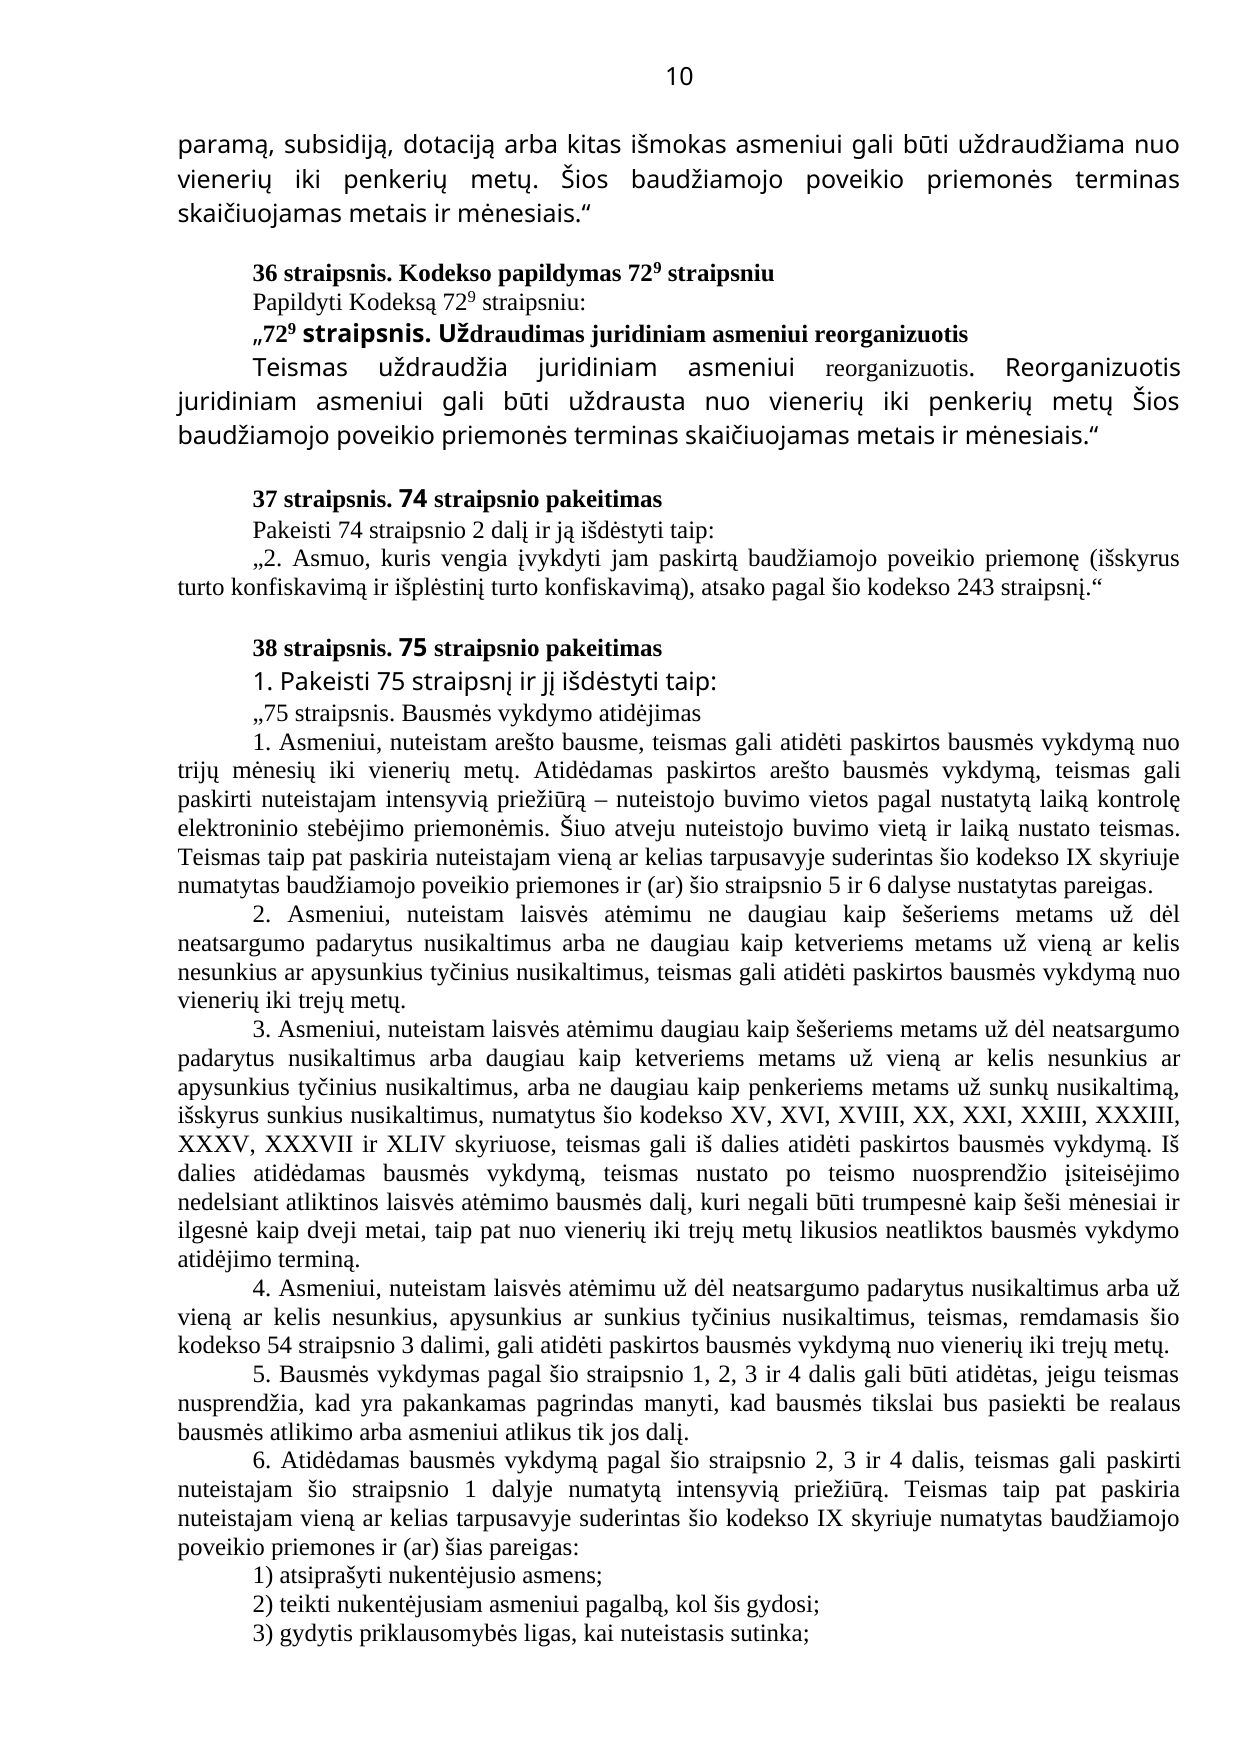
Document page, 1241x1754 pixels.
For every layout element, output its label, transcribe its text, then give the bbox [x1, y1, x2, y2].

text paramą, subsidiją, dotaciją arba kitas išmokas asmeniui gali būti uždraudžiama nuo vienerių iki penkerių metų. Šios baudžiamojo poveikio priemonės terminas skaičiuojamas metais ir mėnesiais.“ [177, 127, 1181, 229]
text „729 straipsnis. Uždraudimas juridiniam asmeniui reorganizuotis [252, 316, 1181, 350]
text 3. Asmeniui, nuteistam laisvės atėmimu daugiau kaip šešeriems metams už dėl neatsargumo padarytus nusikaltimus arba daugiau kaip ketveriems metams už vieną ar kelis nesunkius ar apysunkius tyčinius nusikaltimus, arba ne daugiau kaip penkeriems metams už sunkų nusikaltimą, išskyrus sunkius nusikaltimus, numatytus šio kodekso XV, XVI, XVIII, XX, XXI, XXIII, XXXIII, XXXV, XXXVII ir XLIV skyriuose, teismas gali iš dalies atidėti paskirtos bausmės vykdymą. Iš dalies atidėdamas bausmės vykdymą, teismas nustato po teismo nuosprendžio įsiteisėjimo nedelsiant atliktinos laisvės atėmimo bausmės dalį, kuri negali būti trumpesnė kaip šeši mėnesiai ir ilgesnė kaip dveji metai, taip pat nuo vienerių iki trejų metų likusios neatliktos bausmės vykdymo atidėjimo terminą. [177, 1014, 1181, 1273]
text 1. Asmeniui, nuteistam arešto bausme, teismas gali atidėti paskirtos bausmės vykdymą nuo trijų mėnesių iki vienerių metų. Atidėdamas paskirtos arešto bausmės vykdymą, teismas gali paskirti nuteistajam intensyvią priežiūrą – nuteistojo buvimo vietos pagal nustatytą laiką kontrolę elektroninio stebėjimo priemonėmis. Šiuo atveju nuteistojo buvimo vietą ir laiką nustato teismas. Teismas taip pat paskiria nuteistajam vieną ar kelias tarpusavyje suderintas šio kodekso IX skyriuje numatytas baudžiamojo poveikio priemones ir (ar) šio straipsnio 5 ir 6 dalyse nustatytas pareigas. [177, 727, 1181, 899]
text 3) gydytis priklausomybės ligas, kai nuteistasis sutinka; [177, 1618, 1181, 1647]
text Papildyti Kodeksą 729 straipsniu: [177, 287, 1181, 316]
text „2. Asmuo, kuris vengia įvykdyti jam paskirtą baudžiamojo poveikio priemonę (išskyrus turto konfiskavimą ir išplėstinį turto konfiskavimą), atsako pagal šio kodekso 243 straipsnį.“ [177, 543, 1181, 601]
text 1. Pakeisti 75 straipsnį ir jį išdėstyti taip: [177, 664, 1181, 698]
text Pakeisti 74 straipsnio 2 dalį ir ją išdėstyti taip: [177, 515, 1181, 543]
text 4. Asmeniui, nuteistam laisvės atėmimu už dėl neatsargumo padarytus nusikaltimus arba už vieną ar kelis nesunkius, apysunkius ar sunkius tyčinius nusikaltimus, teismas, remdamasis šio kodekso 54 straipsnio 3 dalimi, gali atidėti paskirtos bausmės vykdymą nuo vienerių iki trejų metų. [177, 1273, 1181, 1359]
text 37 straipsnis. 74 straipsnio pakeitimas [177, 481, 1181, 515]
text 1) atsiprašyti nukentėjusio asmens; [177, 1560, 1181, 1589]
text 6. Atidėdamas bausmės vykdymą pagal šio straipsnio 2, 3 ir 4 dalis, teismas gali paskirti nuteistajam šio straipsnio 1 dalyje numatytą intensyvią priežiūrą. Teismas taip pat paskiria nuteistajam vieną ar kelias tarpusavyje suderintas šio kodekso IX skyriuje numatytas baudžiamojo poveikio priemones ir (ar) šias pareigas: [177, 1445, 1181, 1560]
text „75 straipsnis. Bausmės vykdymo atidėjimas [177, 698, 1181, 727]
text Teismas uždraudžia juridiniam asmeniui reorganizuotis. Reorganizuotis juridiniam asmeniui gali būti uždrausta nuo vienerių iki penkerių metų Šios baudžiamojo poveikio priemonės terminas skaičiuojamas metais ir mėnesiais.“ [177, 350, 1181, 452]
text 2) teikti nukentėjusiam asmeniui pagalbą, kol šis gydosi; [177, 1589, 1181, 1618]
text 5. Bausmės vykdymas pagal šio straipsnio 1, 2, 3 ir 4 dalis gali būti atidėtas, jeigu teismas nusprendžia, kad yra pakankamas pagrindas manyti, kad bausmės tikslai bus pasiekti be realaus bausmės atlikimo arba asmeniui atlikus tik jos dalį. [177, 1359, 1181, 1445]
text 2. Asmeniui, nuteistam laisvės atėmimu ne daugiau kaip šešeriems metams už dėl neatsargumo padarytus nusikaltimus arba ne daugiau kaip ketveriems metams už vieną ar kelis nesunkius ar apysunkius tyčinius nusikaltimus, teismas gali atidėti paskirtos bausmės vykdymą nuo vienerių iki trejų metų. [177, 899, 1181, 1014]
text 36 straipsnis. Kodekso papildymas 729 straipsniu [177, 258, 1181, 287]
text 38 straipsnis. 75 straipsnio pakeitimas [177, 630, 1181, 664]
